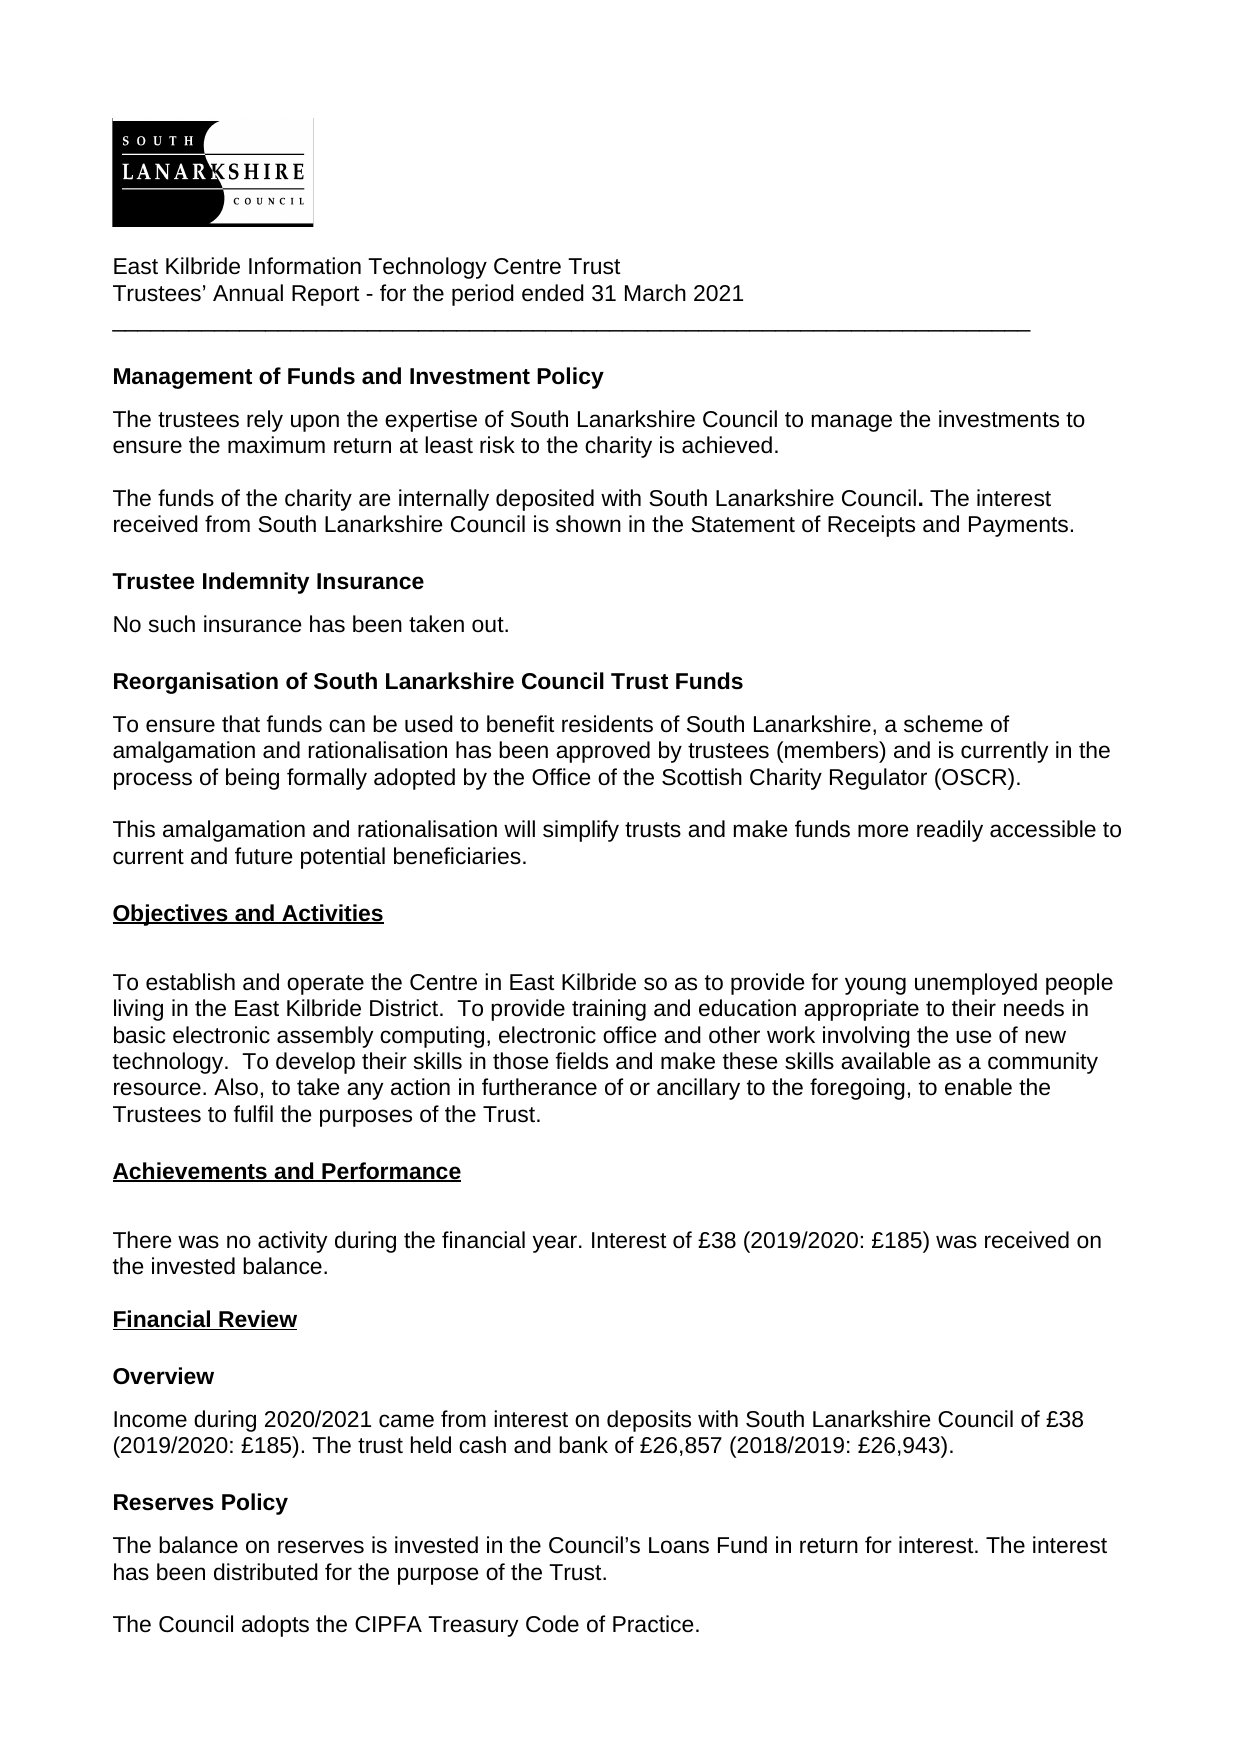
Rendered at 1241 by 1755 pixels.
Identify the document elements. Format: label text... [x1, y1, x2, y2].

subtitle Trustee Indemnity Insurance [112, 568, 1128, 594]
text There was no activity during the financial year. Interest of £38 (2019/2020: £185) was received on the invested balance. [112, 1227, 1128, 1280]
subtitle Reorganisation of South Lanarkshire Council Trust Funds [112, 668, 1128, 694]
subtitle Objectives and Activities [112, 899, 1128, 926]
text The funds of the charity are internally deposited with South Lanarkshire Council. The interest received from South Lanarkshire Council is shown in the Statement of Receipts and Payments. [112, 485, 1128, 537]
subtitle Achievements and Performance [112, 1158, 1128, 1184]
text ________________________________________________________________________ [112, 306, 1128, 332]
text The balance on reserves is invested in the Council’s Loans Fund in return for interest. The interest has been distributed for the purpose of the Trust. [112, 1532, 1128, 1585]
text To ensure that funds can be used to benefit residents of South Lanarkshire, a scheme of amalgamation and rationalisation has been approved by trustees (members) and is currently in the process of being formally adopted by the Office of the Scottish Charity Regulator (OSCR). [112, 711, 1128, 790]
subtitle Management of Funds and Investment Policy [112, 363, 1128, 389]
text To establish and operate the Centre in East Kilbride so as to provide for young unemployed people living in the East Kilbride District. To provide training and education appropriate to their needs in basic electronic assembly computing, electronic office and other work involving the use of new technology. To develop their skills in those fields and make these skills available as a community resource. Also, to take any action in furtherance of or ancillary to the foregoing, to enable the Trustees to fulfil the purposes of the Trust. [112, 969, 1128, 1127]
subtitle Overview [112, 1363, 1128, 1389]
text This amalgamation and rationalisation will simplify trusts and make funds more readily accessible to current and future potential beneficiaries. [112, 816, 1128, 869]
subtitle Reserves Policy [112, 1489, 1128, 1516]
text Financial Review [112, 1306, 1128, 1332]
text No such insurance has been taken out. [112, 611, 1128, 637]
text Trustees’ Annual Report - for the period ended 31 March 2021 [112, 279, 1128, 306]
text The Council adopts the CIPFA Treasury Code of Practice. [112, 1611, 1128, 1638]
text East Kilbride Information Technology Centre Trust [112, 253, 1128, 279]
text Income during 2020/2021 came from interest on deposits with South Lanarkshire Council of £38 (2019/2020: £185). The trust held cash and bank of £26,857 (2018/2019: £26,943). [112, 1406, 1128, 1459]
text The trustees rely upon the expertise of South Lanarkshire Council to manage the investments to ensure the maximum return at least risk to the charity is achieved. [112, 406, 1128, 458]
